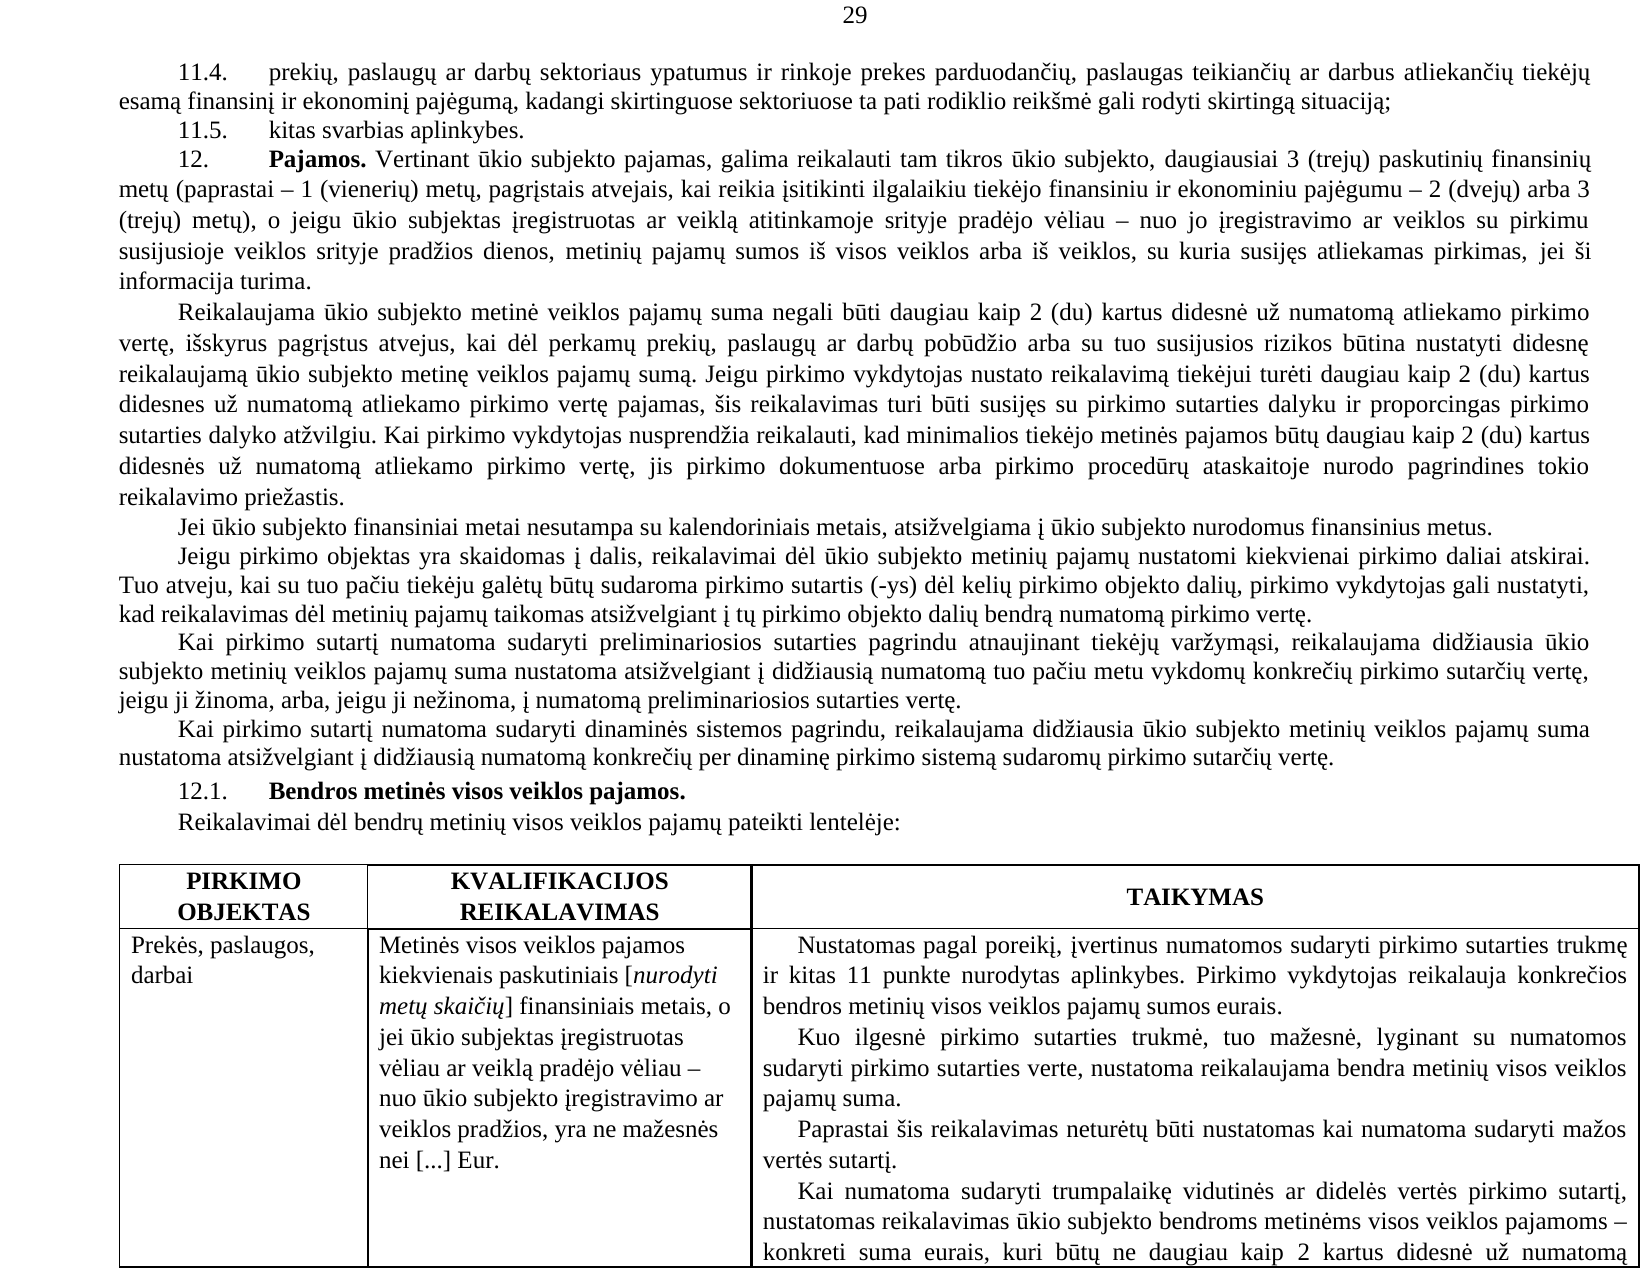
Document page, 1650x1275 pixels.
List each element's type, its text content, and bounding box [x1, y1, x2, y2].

table_header PIRKIMO OBJEKTAS [120, 865, 367, 928]
table_cell Metinės visos veiklos pajamos kiekvienais paskutiniais [nurodyti metų skaičių] finansiniais metais, o jei ūkio subjektas įregistruotas vėliau ar veiklą pradėjo vėliau – nuo ūkio subjekto įregistravimo ar veiklos pradžios, yra ne mažesnės nei [...] Eur. [369, 930, 750, 1266]
table_cell Nustatomas pagal poreikį, įvertinus numatomos sudaryti pirkimo sutarties trukmę ir kitas ‎11 punkte nurodytas aplinkybes. Pirkimo vykdytojas reikalauja konkrečios bendros metinių visos veiklos pajamų sumos eurais. Kuo ilgesnė pirkimo sutarties trukmė, tuo mažesnė, lyginant su numatomos sudaryti pirkimo sutarties verte, nustatoma reikalaujama bendra metinių visos veiklos pajamų suma. Paprastai šis reikalavimas neturėtų būti nustatomas kai numatoma sudaryti mažos vertės sutartį. Kai numatoma sudaryti trumpalaikę vidutinės ar didelės vertės pirkimo sutartį, nustatomas reikalavimas ūkio subjekto bendroms metinėms visos veiklos pajamoms – konkreti suma eurais, kuri būtų ne daugiau kaip 2 kartus didesnė už numatomą [753, 929, 1638, 1266]
text Reikalavimai dėl bendrų metinių visos veiklos pajamų pateikti lentelėje: [118, 807, 1591, 836]
text Kai pirkimo sutartį numatoma sudaryti dinaminės sistemos pagrindu, reikalaujama didžiausia ūkio subjekto metinių veiklos pajamų suma nustatoma atsižvelgiant į didžiausią numatomą konkrečių per dinaminę pirkimo sistemą sudaromų pirkimo sutarčių vertę. [118, 714, 1591, 771]
text 11.4. prekių, paslaugų ar darbų sektoriaus ypatumus ir rinkoje prekes parduodančių, paslaugas teikiančių ar darbus atliekančių tiekėjų esamą finansinį ir ekonominį pajėgumą, kadangi skirtinguose sektoriuose ta pati rodiklio reikšmė gali rodyti skirtingą situaciją; [118, 57, 1591, 115]
text Reikalaujama ūkio subjekto metinė veiklos pajamų suma negali būti daugiau kaip 2 (du) kartus didesnė už numatomą atliekamo pirkimo vertę, išskyrus pagrįstus atvejus, kai dėl perkamų prekių, paslaugų ar darbų pobūdžio arba su tuo susijusios rizikos būtina nustatyti didesnę reikalaujamą ūkio subjekto metinę veiklos pajamų sumą. Jeigu pirkimo vykdytojas nustato reikalavimą tiekėjui turėti daugiau kaip 2 (du) kartus didesnes už numatomą atliekamo pirkimo vertę pajamas, šis reikalavimas turi būti susijęs su pirkimo sutarties dalyku ir proporcingas pirkimo sutarties dalyko atžvilgiu. Kai pirkimo vykdytojas nusprendžia reikalauti, kad minimalios tiekėjo metinės pajamos būtų daugiau kaip 2 (du) kartus didesnės už numatomą atliekamo pirkimo vertę, jis pirkimo dokumentuose arba pirkimo procedūrų ataskaitoje nurodo pagrindines tokio reikalavimo priežastis. [118, 297, 1591, 511]
table_header TAIKYMAS [753, 866, 1638, 928]
text 12. Pajamos. Vertinant ūkio subjekto pajamas, galima reikalauti tam tikros ūkio subjekto, daugiausiai 3 (trejų) paskutinių finansinių metų (paprastai – 1 (vienerių) metų, pagrįstais atvejais, kai reikia įsitikinti ilgalaikiu tiekėjo finansiniu ir ekonominiu pajėgumu – 2 (dvejų) arba 3 (trejų) metų), o jeigu ūkio subjektas įregistruotas ar veiklą atitinkamoje srityje pradėjo vėliau – nuo jo įregistravimo ar veiklos su pirkimu susijusioje veiklos srityje pradžios dienos, metinių pajamų sumos iš visos veiklos arba iš veiklos, su kuria susijęs atliekamas pirkimas, jei ši informacija turima. [118, 144, 1591, 295]
text 11.5. kitas svarbias aplinkybes. [118, 115, 1591, 144]
table_header KVALIFIKACIJOS REIKALAVIMAS [368, 866, 750, 928]
text Jei ūkio subjekto finansiniai metai nesutampa su kalendoriniais metais, atsižvelgiama į ūkio subjekto nurodomus finansinius metus. [118, 512, 1591, 541]
subtitle 12.1. Bendros metinės visos veiklos pajamos. [118, 776, 1591, 805]
table_cell Prekės, paslaugos, darbai [120, 929, 367, 1266]
text Jeigu pirkimo objektas yra skaidomas į dalis, reikalavimai dėl ūkio subjekto metinių pajamų nustatomi kiekvienai pirkimo daliai atskirai. Tuo atveju, kai su tuo pačiu tiekėju galėtų būtų sudaroma pirkimo sutartis (-ys) dėl kelių pirkimo objekto dalių, pirkimo vykdytojas gali nustatyti, kad reikalavimas dėl metinių pajamų taikomas atsižvelgiant į tų pirkimo objekto dalių bendrą numatomą pirkimo vertę. [118, 541, 1591, 627]
text Kai pirkimo sutartį numatoma sudaryti preliminariosios sutarties pagrindu atnaujinant tiekėjų varžymąsi, reikalaujama didžiausia ūkio subjekto metinių veiklos pajamų suma nustatoma atsižvelgiant į didžiausią numatomą tuo pačiu metu vykdomų konkrečių pirkimo sutarčių vertę, jeigu ji žinoma, arba, jeigu ji nežinoma, į numatomą preliminariosios sutarties vertę. [118, 627, 1591, 714]
